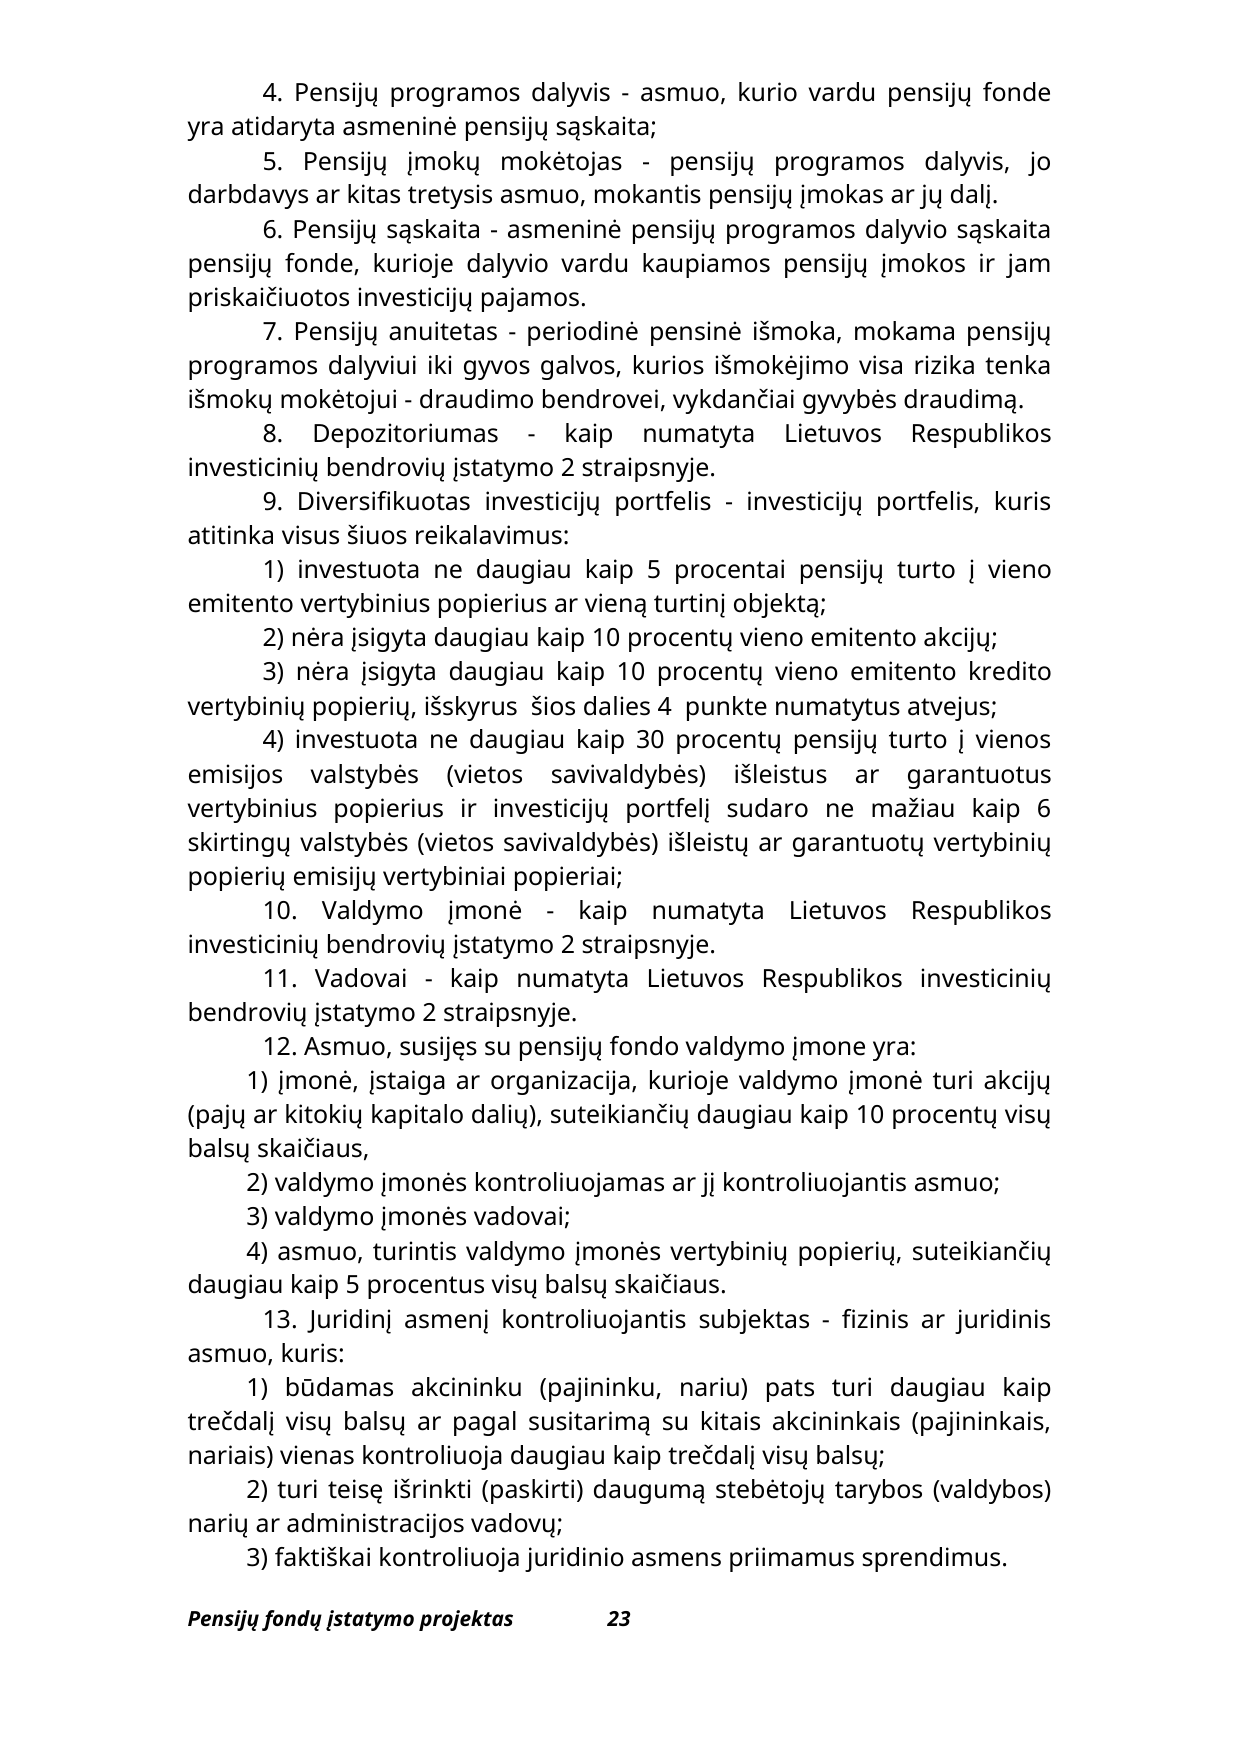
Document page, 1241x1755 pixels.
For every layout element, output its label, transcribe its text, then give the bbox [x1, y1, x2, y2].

text 6. Pensijų sąskaita - asmeninė pensijų programos dalyvio sąskaita pensijų fonde, kurioje dalyvio vardu kaupiamos pensijų įmokos ir jam priskaičiuotos investicijų pajamos. [187, 211, 1052, 313]
text 4. Pensijų programos dalyvis - asmuo, kurio vardu pensijų fonde yra atidaryta asmeninė pensijų sąskaita; [187, 75, 1052, 143]
text 7. Pensijų anuitetas - periodinė pensinė išmoka, mokama pensijų programos dalyviui iki gyvos galvos, kurios išmokėjimo visa rizika tenka išmokų mokėtojui - draudimo bendrovei, vykdančiai gyvybės draudimą. [187, 313, 1052, 416]
text 1) būdamas akcininku (pajininku, nariu) pats turi daugiau kaip trečdalį visų balsų ar pagal susitarimą su kitais akcininkais (pajininkais, nariais) vienas kontroliuoja daugiau kaip trečdalį visų balsų; [187, 1369, 1052, 1472]
text 13. Juridinį asmenį kontroliuojantis subjektas - fizinis ar juridinis asmuo, kuris: [187, 1301, 1052, 1369]
text 8. Depozitoriumas - kaip numatyta Lietuvos Respublikos investicinių bendrovių įstatymo 2 straipsnyje. [187, 416, 1052, 484]
text 10. Valdymo įmonė - kaip numatyta Lietuvos Respublikos investicinių bendrovių įstatymo 2 straipsnyje. [187, 892, 1052, 961]
text 12. Asmuo, susijęs su pensijų fondo valdymo įmone yra: [187, 1029, 1052, 1063]
text 5. Pensijų įmokų mokėtojas - pensijų programos dalyvis, jo darbdavys ar kitas tretysis asmuo, mokantis pensijų įmokas ar jų dalį. [187, 143, 1052, 211]
text 2) turi teisę išrinkti (paskirti) daugumą stebėtojų tarybos (valdybos) narių ar administracijos vadovų; [187, 1472, 1052, 1540]
text 3) faktiškai kontroliuoja juridinio asmens priimamus sprendimus. [187, 1540, 1052, 1574]
text 11. Vadovai - kaip numatyta Lietuvos Respublikos investicinių bendrovių įstatymo 2 straipsnyje. [187, 961, 1052, 1029]
text 4) asmuo, turintis valdymo įmonės vertybinių popierių, suteikiančių daugiau kaip 5 procentus visų balsų skaičiaus. [187, 1233, 1052, 1301]
text 2) nėra įsigyta daugiau kaip 10 procentų vieno emitento akcijų; [262, 620, 1052, 654]
text 1) investuota ne daugiau kaip 5 procentai pensijų turto į vieno emitento vertybinius popierius ar vieną turtinį objektą; [187, 552, 1052, 620]
text 4) investuota ne daugiau kaip 30 procentų pensijų turto į vienos emisijos valstybės (vietos savivaldybės) išleistus ar garantuotus vertybinius popierius ir investicijų portfelį sudaro ne mažiau kaip 6 skirtingų valstybės (vietos savivaldybės) išleistų ar garantuotų vertybinių popierių emisijų vertybiniai popieriai; [187, 722, 1052, 892]
text 1) įmonė, įstaiga ar organizacija, kurioje valdymo įmonė turi akcijų (pajų ar kitokių kapitalo dalių), suteikiančių daugiau kaip 10 procentų visų balsų skaičiaus, [187, 1063, 1052, 1165]
text 9. Diversifikuotas investicijų portfelis - investicijų portfelis, kuris atitinka visus šiuos reikalavimus: [187, 484, 1052, 552]
text 3) valdymo įmonės vadovai; [187, 1199, 1052, 1233]
text 3) nėra įsigyta daugiau kaip 10 procentų vieno emitento kredito vertybinių popierių, išskyrus šios dalies 4 punkte numatytus atvejus; [187, 654, 1052, 722]
text 2) valdymo įmonės kontroliuojamas ar jį kontroliuojantis asmuo; [187, 1165, 1052, 1199]
